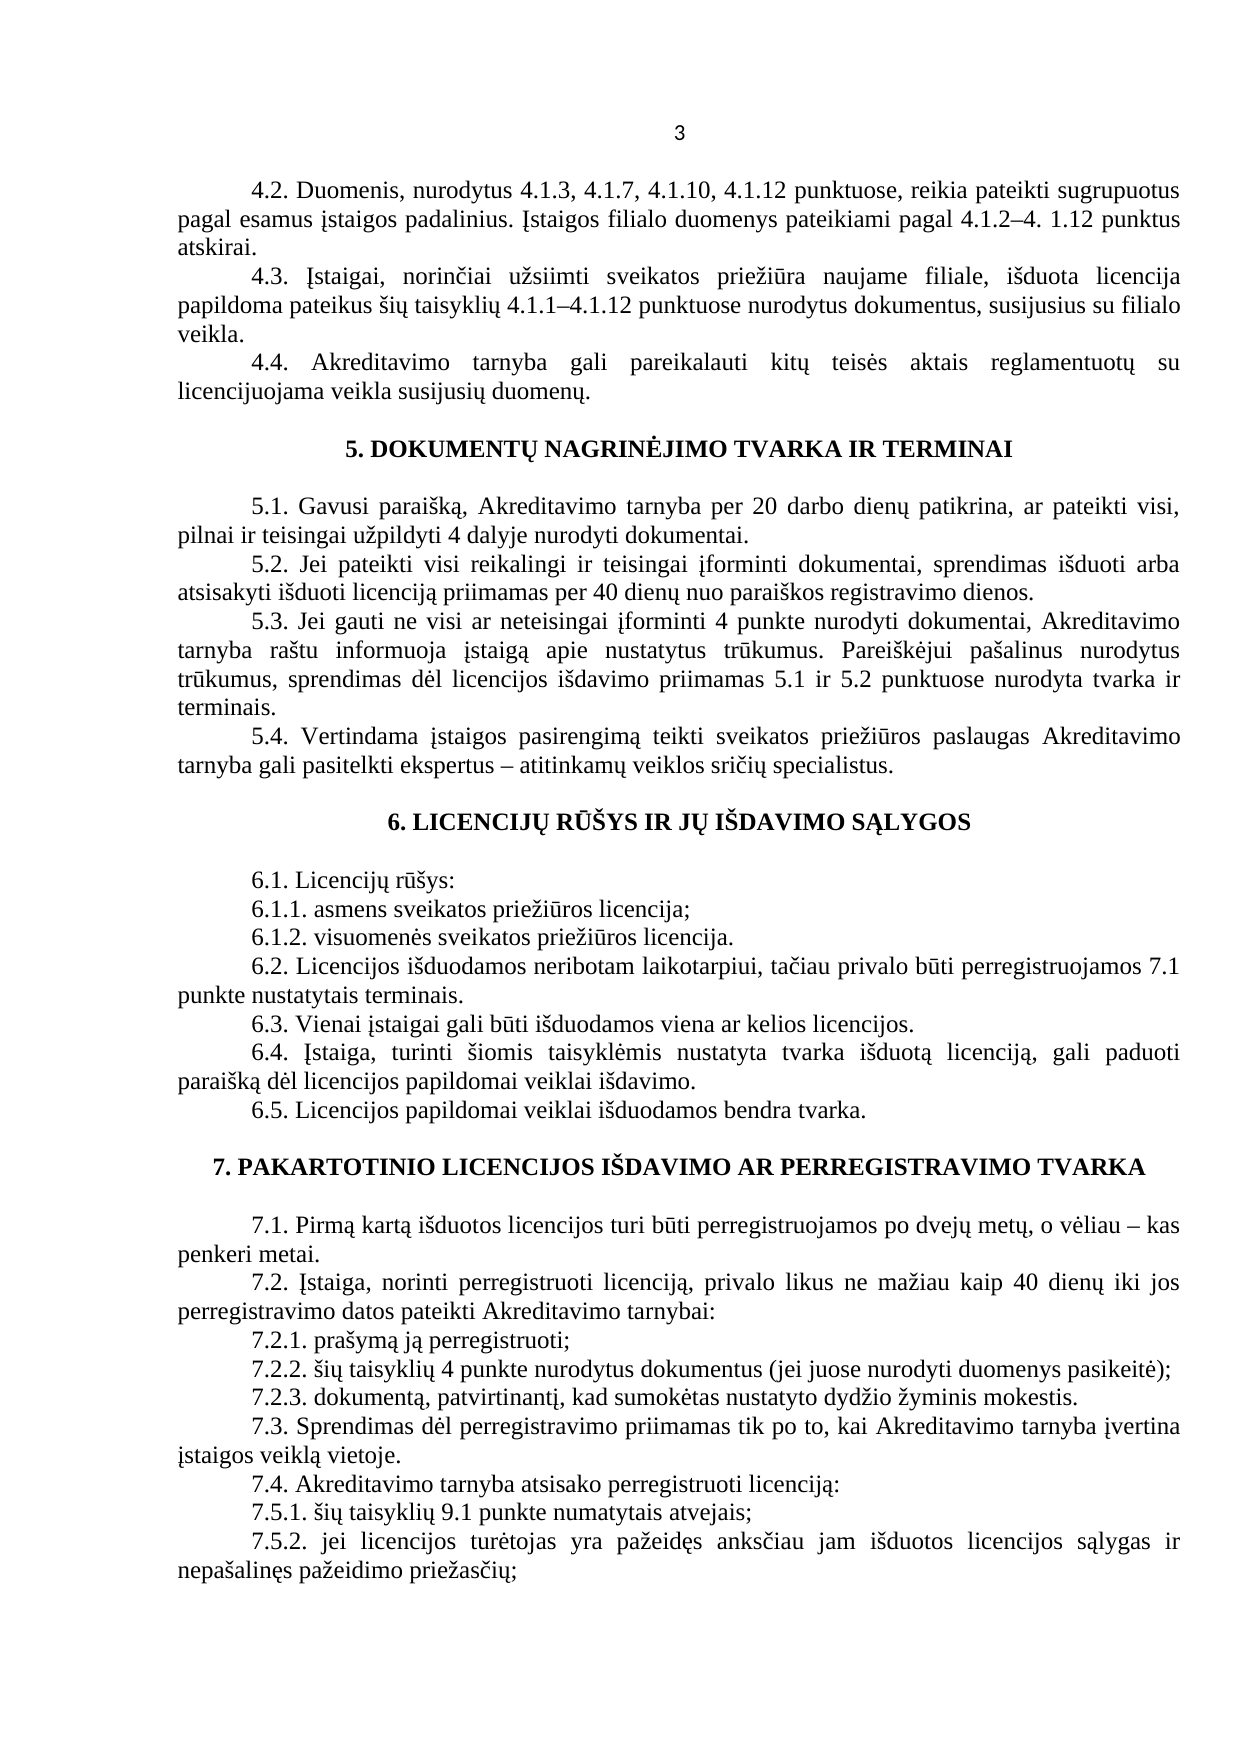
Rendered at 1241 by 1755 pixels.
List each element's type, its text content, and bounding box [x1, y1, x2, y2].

text 6.4. Įstaiga, turinti šiomis taisyklėmis nustatyta tvarka išduotą licenciją, gali paduoti paraišką dėl licencijos papildomai veiklai išdavimo. [177, 1037, 1181, 1095]
text 6.5. Licencijos papildomai veiklai išduodamos bendra tvarka. [177, 1095, 1181, 1124]
text 5.1. Gavusi paraišką, Akreditavimo tarnyba per 20 darbo dienų patikrina, ar pateikti visi, pilnai ir teisingai užpildyti 4 dalyje nurodyti dokumentai. [177, 491, 1181, 549]
text 6.1. Licencijų rūšys: [177, 865, 1181, 894]
text 7.2. Įstaiga, norinti perregistruoti licenciją, privalo likus ne mažiau kaip 40 dienų iki jos perregistravimo datos pateikti Akreditavimo tarnybai: [177, 1267, 1181, 1325]
text 6. LICENCIJŲ RŪŠYS IR JŲ IŠDAVIMO SĄLYGOS [177, 807, 1181, 836]
text 5.3. Jei gauti ne visi ar neteisingai įforminti 4 punkte nurodyti dokumentai, Akreditavimo tarnyba raštu informuoja įstaigą apie nustatytus trūkumus. Pareiškėjui pašalinus nurodytus trūkumus, sprendimas dėl licencijos išdavimo priimamas 5.1 ir 5.2 punktuose nurodyta tvarka ir terminais. [177, 606, 1181, 721]
text 4.4. Akreditavimo tarnyba gali pareikalauti kitų teisės aktais reglamentuotų su licencijuojama veikla susijusių duomenų. [177, 347, 1181, 405]
text 7.5.2. jei licencijos turėtojas yra pažeidęs anksčiau jam išduotos licencijos sąlygas ir nepašalinęs pažeidimo priežasčių; [177, 1526, 1181, 1584]
text 4.3. Įstaigai, norinčiai užsiimti sveikatos priežiūra naujame filiale, išduota licencija papildoma pateikus šių taisyklių 4.1.1–4.1.12 punktuose nurodytus dokumentus, susijusius su filialo veikla. [177, 261, 1181, 347]
text 7.1. Pirmą kartą išduotos licencijos turi būti perregistruojamos po dvejų metų, o vėliau – kas penkeri metai. [177, 1210, 1181, 1267]
text 7.2.3. dokumentą, patvirtinantį, kad sumokėtas nustatyto dydžio žyminis mokestis. [177, 1382, 1181, 1411]
text 4.2. Duomenis, nurodytus 4.1.3, 4.1.7, 4.1.10, 4.1.12 punktuose, reikia pateikti sugrupuotus pagal esamus įstaigos padalinius. Įstaigos filialo duomenys pateikiami pagal 4.1.2–4. 1.12 punktus atskirai. [177, 175, 1181, 261]
text 7.2.2. šių taisyklių 4 punkte nurodytus dokumentus (jei juose nurodyti duomenys pasikeitė); [177, 1354, 1181, 1382]
text 5. DOKUMENTŲ NAGRINĖJIMO TVARKA IR TERMINAI [177, 434, 1181, 462]
text 7.5.1. šių taisyklių 9.1 punkte numatytais atvejais; [177, 1497, 1181, 1526]
text 6.1.2. visuomenės sveikatos priežiūros licencija. [177, 922, 1181, 951]
text 7.4. Akreditavimo tarnyba atsisako perregistruoti licenciją: [177, 1469, 1181, 1497]
text 6.2. Licencijos išduodamos neribotam laikotarpiui, tačiau privalo būti perregistruojamos 7.1 punkte nustatytais terminais. [177, 951, 1181, 1009]
text 6.1.1. asmens sveikatos priežiūros licencija; [177, 894, 1181, 922]
text 7.3. Sprendimas dėl perregistravimo priimamas tik po to, kai Akreditavimo tarnyba įvertina įstaigos veiklą vietoje. [177, 1411, 1181, 1469]
text 5.2. Jei pateikti visi reikalingi ir teisingai įforminti dokumentai, sprendimas išduoti arba atsisakyti išduoti licenciją priimamas per 40 dienų nuo paraiškos registravimo dienos. [177, 549, 1181, 606]
text 7. PAKARTOTINIO LICENCIJOS IŠDAVIMO AR PERREGISTRAVIMO TVARKA [177, 1152, 1181, 1181]
text 7.2.1. prašymą ją perregistruoti; [177, 1325, 1181, 1354]
text 5.4. Vertindama įstaigos pasirengimą teikti sveikatos priežiūros paslaugas Akreditavimo tarnyba gali pasitelkti ekspertus – atitinkamų veiklos sričių specialistus. [177, 721, 1181, 779]
text 6.3. Vienai įstaigai gali būti išduodamos viena ar kelios licencijos. [177, 1009, 1181, 1037]
